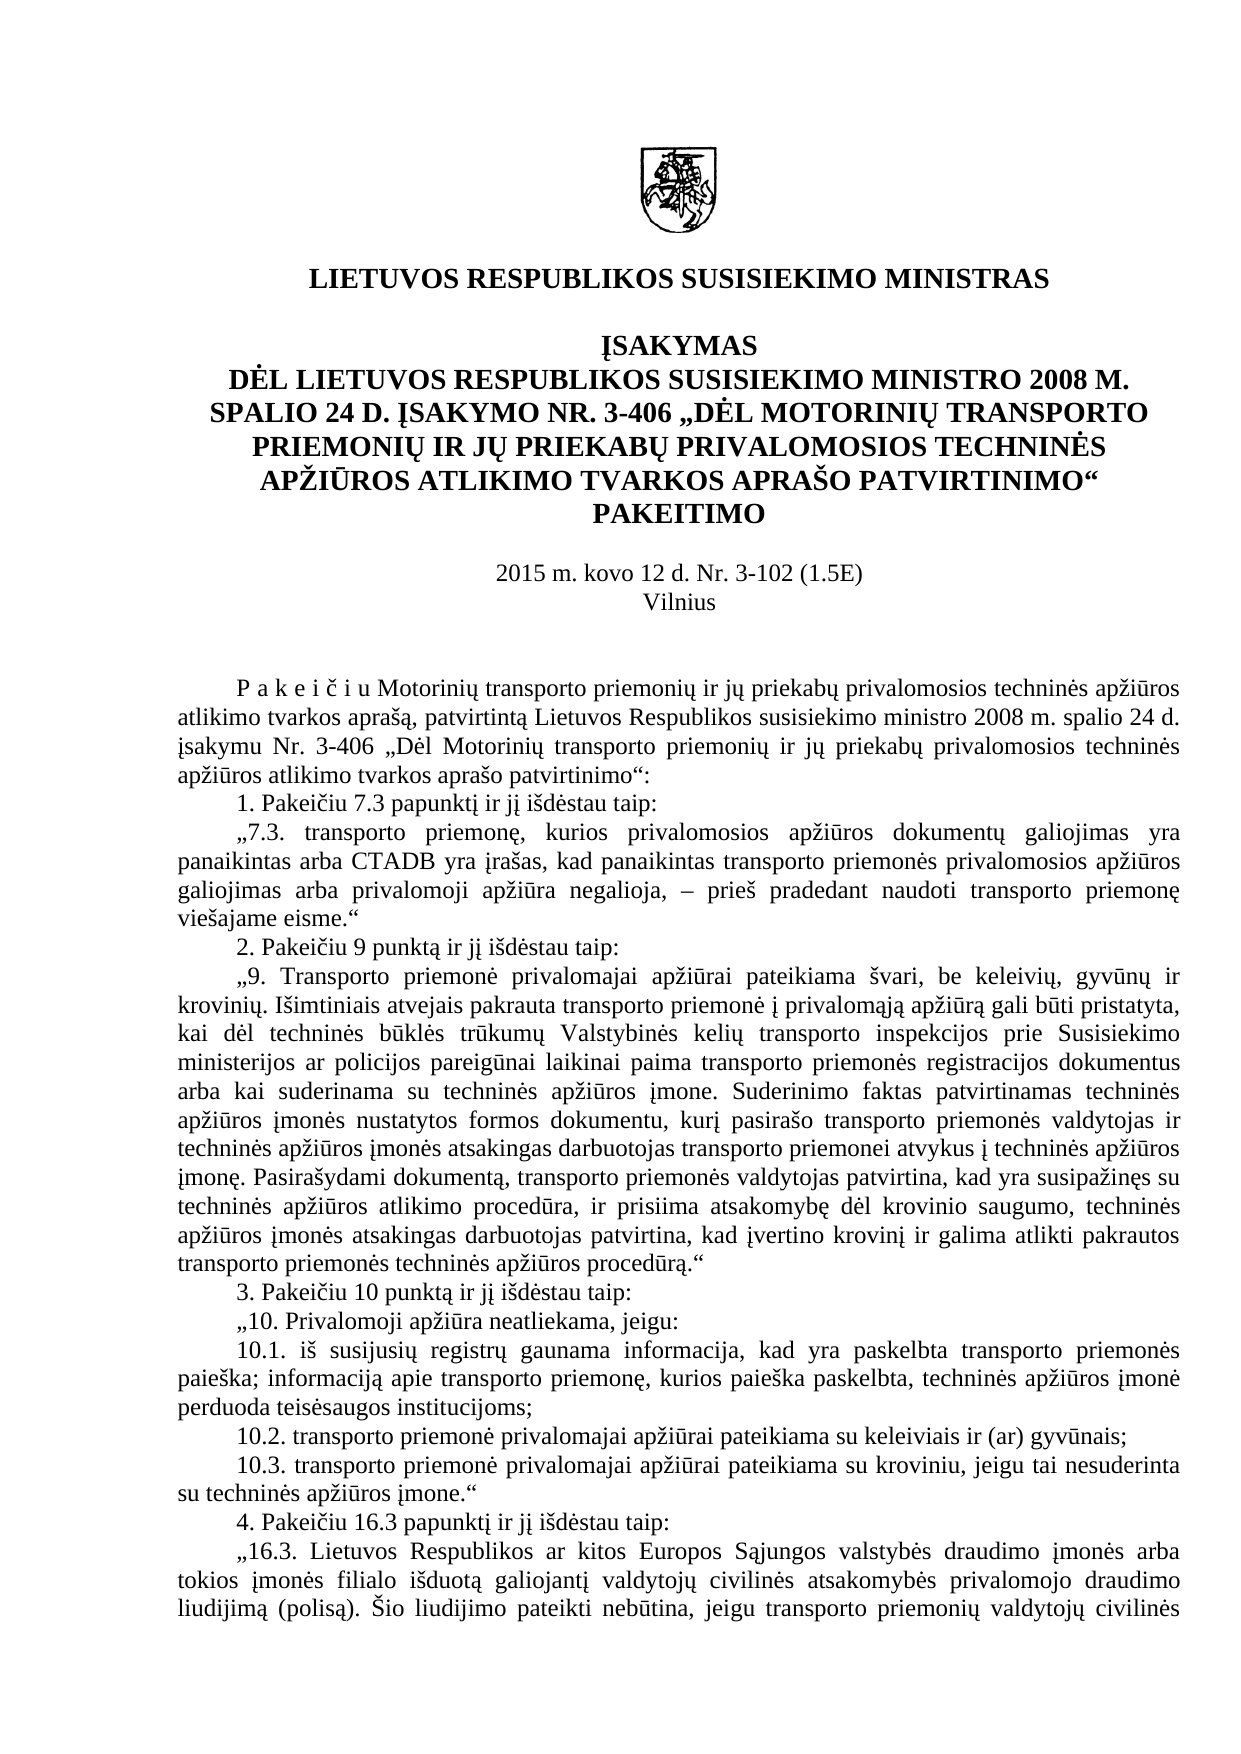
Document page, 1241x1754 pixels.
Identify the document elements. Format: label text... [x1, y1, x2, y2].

text ĮSAKYMAS [177, 328, 1181, 362]
text 10.1. iš susijusių registrų gaunama informacija, kad yra paskelbta transporto priemonės paieška; informaciją apie transporto priemonę, kurios paieška paskelbta, techninės apžiūros įmonė perduoda teisėsaugos institucijoms; [177, 1335, 1181, 1421]
text 10.2. transporto priemonė privalomajai apžiūrai pateikiama su keleiviais ir (ar) gyvūnais; [177, 1421, 1181, 1450]
text P a k e i č i u Motorinių transporto priemonių ir jų priekabų privalomosios techninės apžiūros atlikimo tvarkos aprašą, patvirtintą Lietuvos Respublikos susisiekimo ministro 2008 m. spalio 24 d. įsakymu Nr. 3-406 „Dėl Motorinių transporto priemonių ir jų priekabų privalomosios techninės apžiūros atlikimo tvarkos aprašo patvirtinimo“: [177, 673, 1181, 788]
text 10.3. transporto priemonė privalomajai apžiūrai pateikiama su kroviniu, jeigu tai nesuderinta su techninės apžiūros įmone.“ [177, 1450, 1181, 1507]
text LIETUVOS RESPUBLIKOS SUSISIEKIMO MINISTRAS [177, 261, 1181, 295]
text 2. Pakeičiu 9 punktą ir jį išdėstau taip: [177, 932, 1181, 961]
text „7.3. transporto priemonę, kurios privalomosios apžiūros dokumentų galiojimas yra panaikintas arba CTADB yra įrašas, kad panaikintas transporto priemonės privalomosios apžiūros galiojimas arba privalomoji apžiūra negalioja, – prieš pradedant naudoti transporto priemonę viešajame eisme.“ [177, 817, 1181, 932]
text DĖL LIETUVOS RESPUBLIKOS SUSISIEKIMO MINISTRO 2008 M. SPALIO 24 D. ĮSAKYMO NR. 3-406 „DĖL MOTORINIŲ TRANSPORTO PRIEMONIŲ IR JŲ PRIEKABŲ PRIVALOMOSIOS TECHNINĖS APŽIŪROS ATLIKIMO TVARKOS APRAŠO PATVIRTINIMO“ PAKEITIMO [177, 362, 1181, 530]
text 4. Pakeičiu 16.3 papunktį ir jį išdėstau taip: [177, 1507, 1181, 1536]
text „9. Transporto priemonė privalomajai apžiūrai pateikiama švari, be keleivių, gyvūnų ir krovinių. Išimtiniais atvejais pakrauta transporto priemonė į privalomąją apžiūrą gali būti pristatyta, kai dėl techninės būklės trūkumų Valstybinės kelių transporto inspekcijos prie Susisiekimo ministerijos ar policijos pareigūnai laikinai paima transporto priemonės registracijos dokumentus arba kai suderinama su techninės apžiūros įmone. Suderinimo faktas patvirtinamas techninės apžiūros įmonės nustatytos formos dokumentu, kurį pasirašo transporto priemonės valdytojas ir techninės apžiūros įmonės atsakingas darbuotojas transporto priemonei atvykus į techninės apžiūros įmonę. Pasirašydami dokumentą, transporto priemonės valdytojas patvirtina, kad yra susipažinęs su techninės apžiūros atlikimo procedūra, ir prisiima atsakomybę dėl krovinio saugumo, techninės apžiūros įmonės atsakingas darbuotojas patvirtina, kad įvertino krovinį ir galima atlikti pakrautos transporto priemonės techninės apžiūros procedūrą.“ [177, 961, 1181, 1277]
text „16.3. Lietuvos Respublikos ar kitos Europos Sąjungos valstybės draudimo įmonės arba tokios įmonės filialo išduotą galiojantį valdytojų civilinės atsakomybės privalomojo draudimo liudijimą (polisą). Šio liudijimo pateikti nebūtina, jeigu transporto priemonių valdytojų civilinės [177, 1536, 1181, 1622]
text Vilnius [177, 587, 1181, 616]
text 3. Pakeičiu 10 punktą ir jį išdėstau taip: [177, 1277, 1181, 1306]
text 1. Pakeičiu 7.3 papunktį ir jį išdėstau taip: [177, 788, 1181, 817]
text „10. Privalomoji apžiūra neatliekama, jeigu: [177, 1306, 1181, 1335]
text 2015 m. kovo 12 d. Nr. 3-102 (1.5E) [177, 558, 1181, 587]
